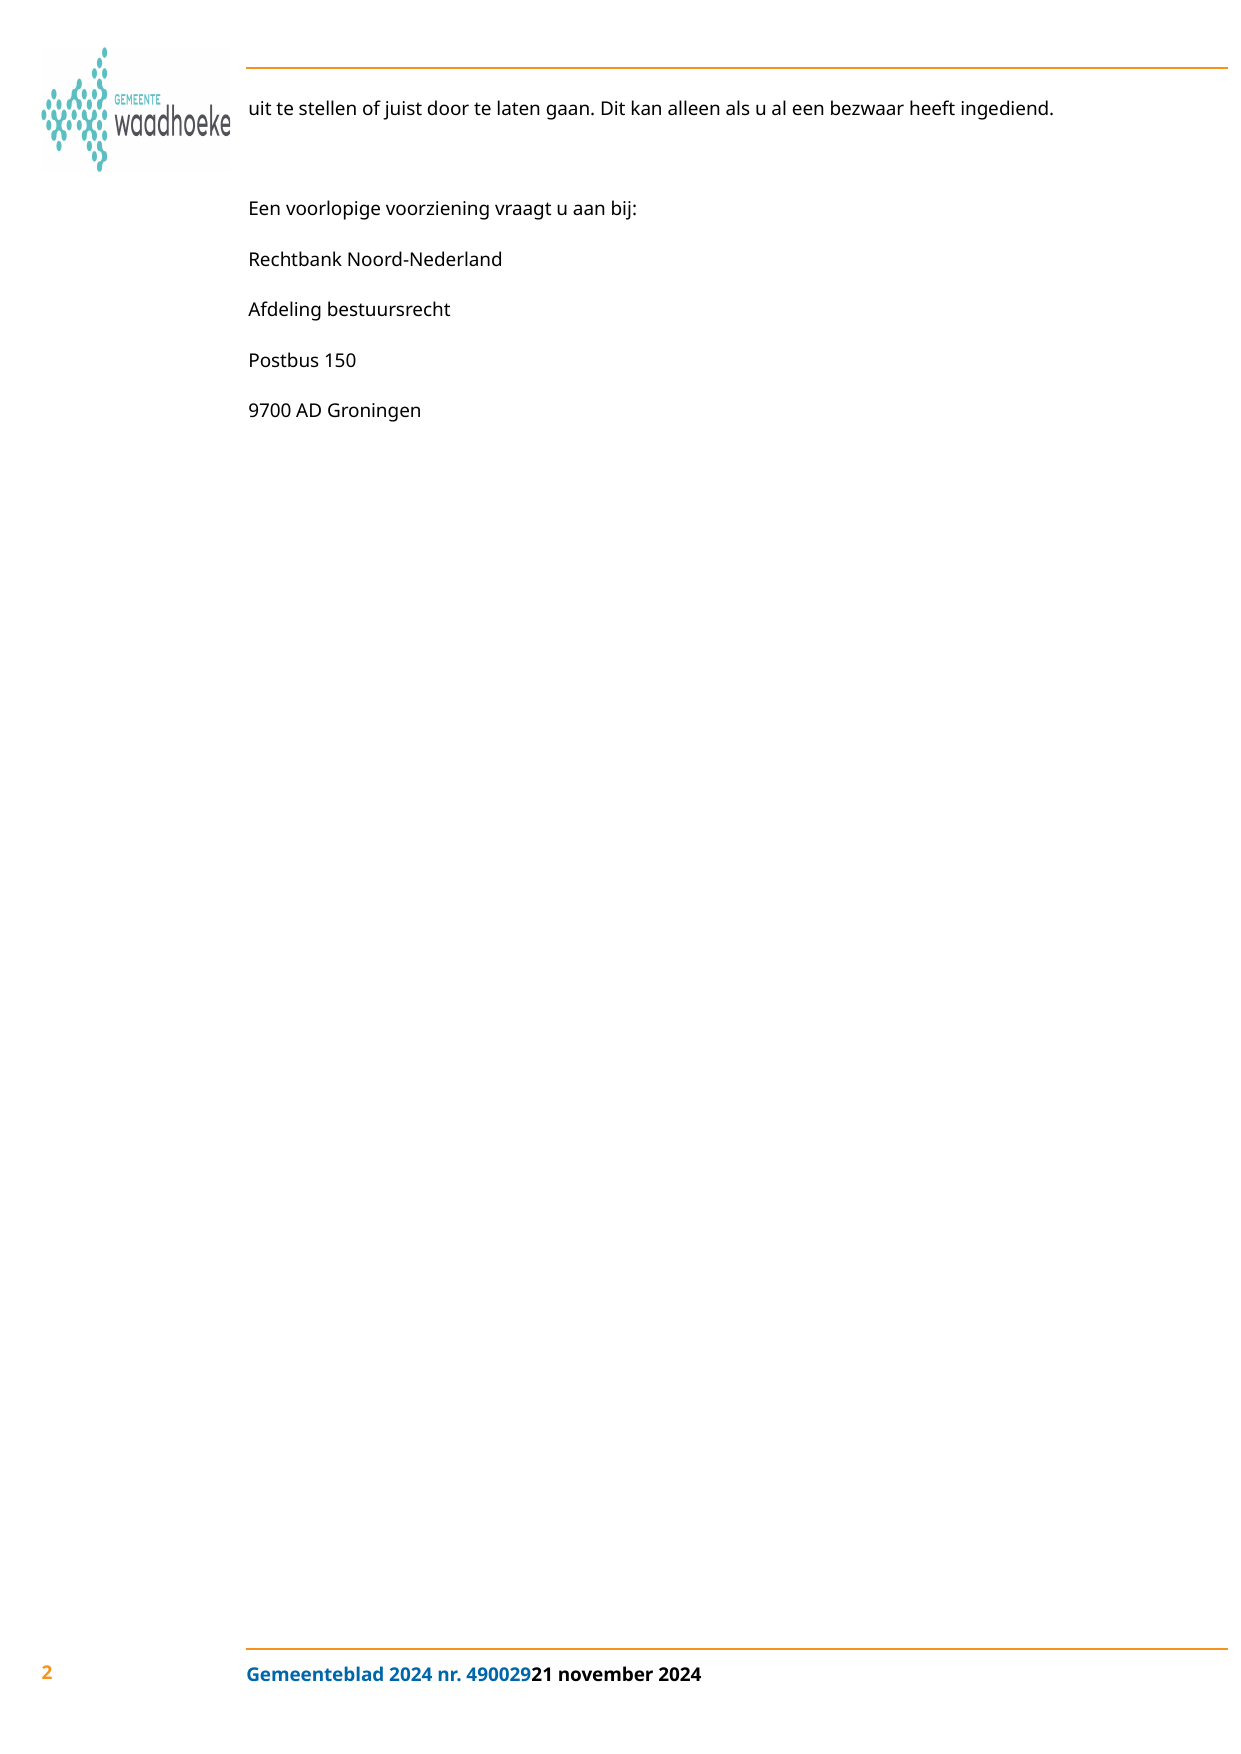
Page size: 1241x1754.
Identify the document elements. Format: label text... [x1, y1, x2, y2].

text uit te stellen of juist door te laten gaan. Dit kan alleen als u al een bezwaar heeft ingediend. [248, 95, 1152, 121]
text 9700 AD Groningen [248, 397, 1152, 423]
text Afdeling bestuursrecht [248, 296, 1152, 322]
text Rechtbank Noord-Nederland [248, 246, 1152, 272]
text Postbus 150 [248, 347, 1152, 373]
picture [41, 47, 231, 172]
text Een voorlopige voorziening vraagt u aan bij: [248, 196, 1152, 221]
